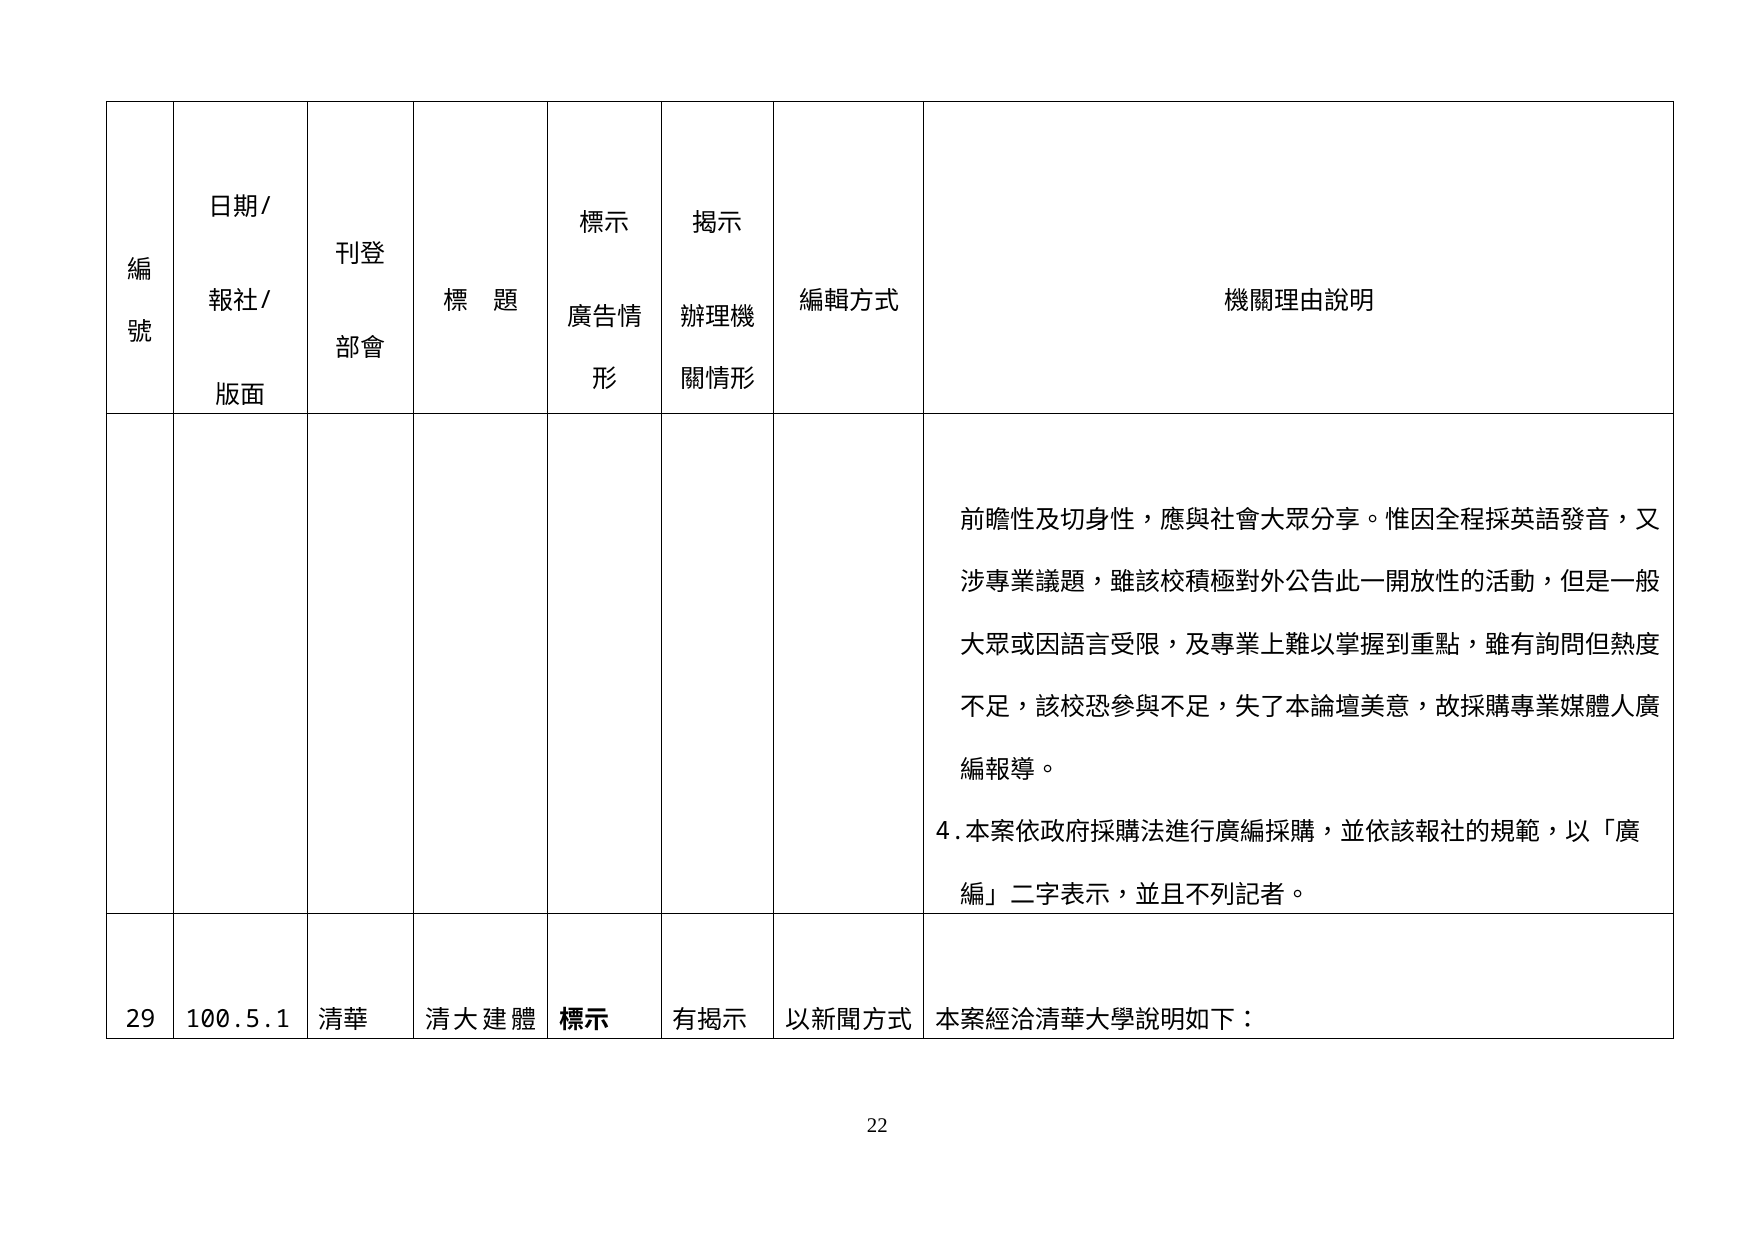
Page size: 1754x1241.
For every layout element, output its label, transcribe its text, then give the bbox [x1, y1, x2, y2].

table_header 機關理由說明 [924, 102, 1673, 413]
table_header 標示 廣告情形 [548, 102, 661, 413]
table_cell [774, 414, 923, 913]
table_header 刊登 部會 [308, 102, 413, 413]
table_cell [548, 414, 661, 913]
table_cell 29 [107, 914, 173, 1038]
table_cell 以新聞方式 [774, 914, 923, 1038]
table_cell [174, 414, 307, 913]
table_cell 前瞻性及切身性，應與社會大眾分享。惟因全程採英語發音，又涉專業議題，雖該校積極對外公告此一開放性的活動，但是一般大眾或因語言受限，及專業上難以掌握到重點，雖有詢問但熱度不足，該校恐參與不足，失了本論壇美意，故採購專業媒體人廣編報導。 4.本案依政府採購法進行廣編採購，並依該報社的規範，以「廣編」二字表示，並且不列記者。 [924, 414, 1673, 913]
table_header 日期/ 報社/ 版面 [174, 102, 307, 413]
table_header 編輯方式 [774, 102, 923, 413]
table_cell 本案經洽清華大學說明如下： 為因應該校舊體育館容量不足的困境，該校自2010年2月發起「百人會」，由校友捐款興建「校友紀念體育館」，獲得校友熱烈響應，九個月內募得逾億，並於百年校慶前募得全數工程款，此堪稱為國內首例。為感謝校友的熱情，並公布募款狀況及報告未來「校友紀念體育館」的興建情形，刊登本廣告。 2.本案依政府採購法進行廣編採購，並依該報社自行的規範，以「廣編」二字表示，並且不列記者。 [924, 914, 1673, 1038]
table_cell 100.5.1 [174, 914, 307, 1038]
table_cell [107, 414, 173, 913]
table_cell [662, 414, 773, 913]
table_header 標 題 [414, 102, 547, 413]
table_cell 標示 [548, 914, 661, 1038]
table_header 揭示 辦理機關情形 [662, 102, 773, 413]
table_cell 清華 [308, 914, 413, 1038]
table_cell [414, 414, 547, 913]
table_header 編號 [107, 102, 173, 413]
table_cell 有揭示 [662, 914, 773, 1038]
table_cell 清大建體 [414, 914, 547, 1038]
table_cell [308, 414, 413, 913]
